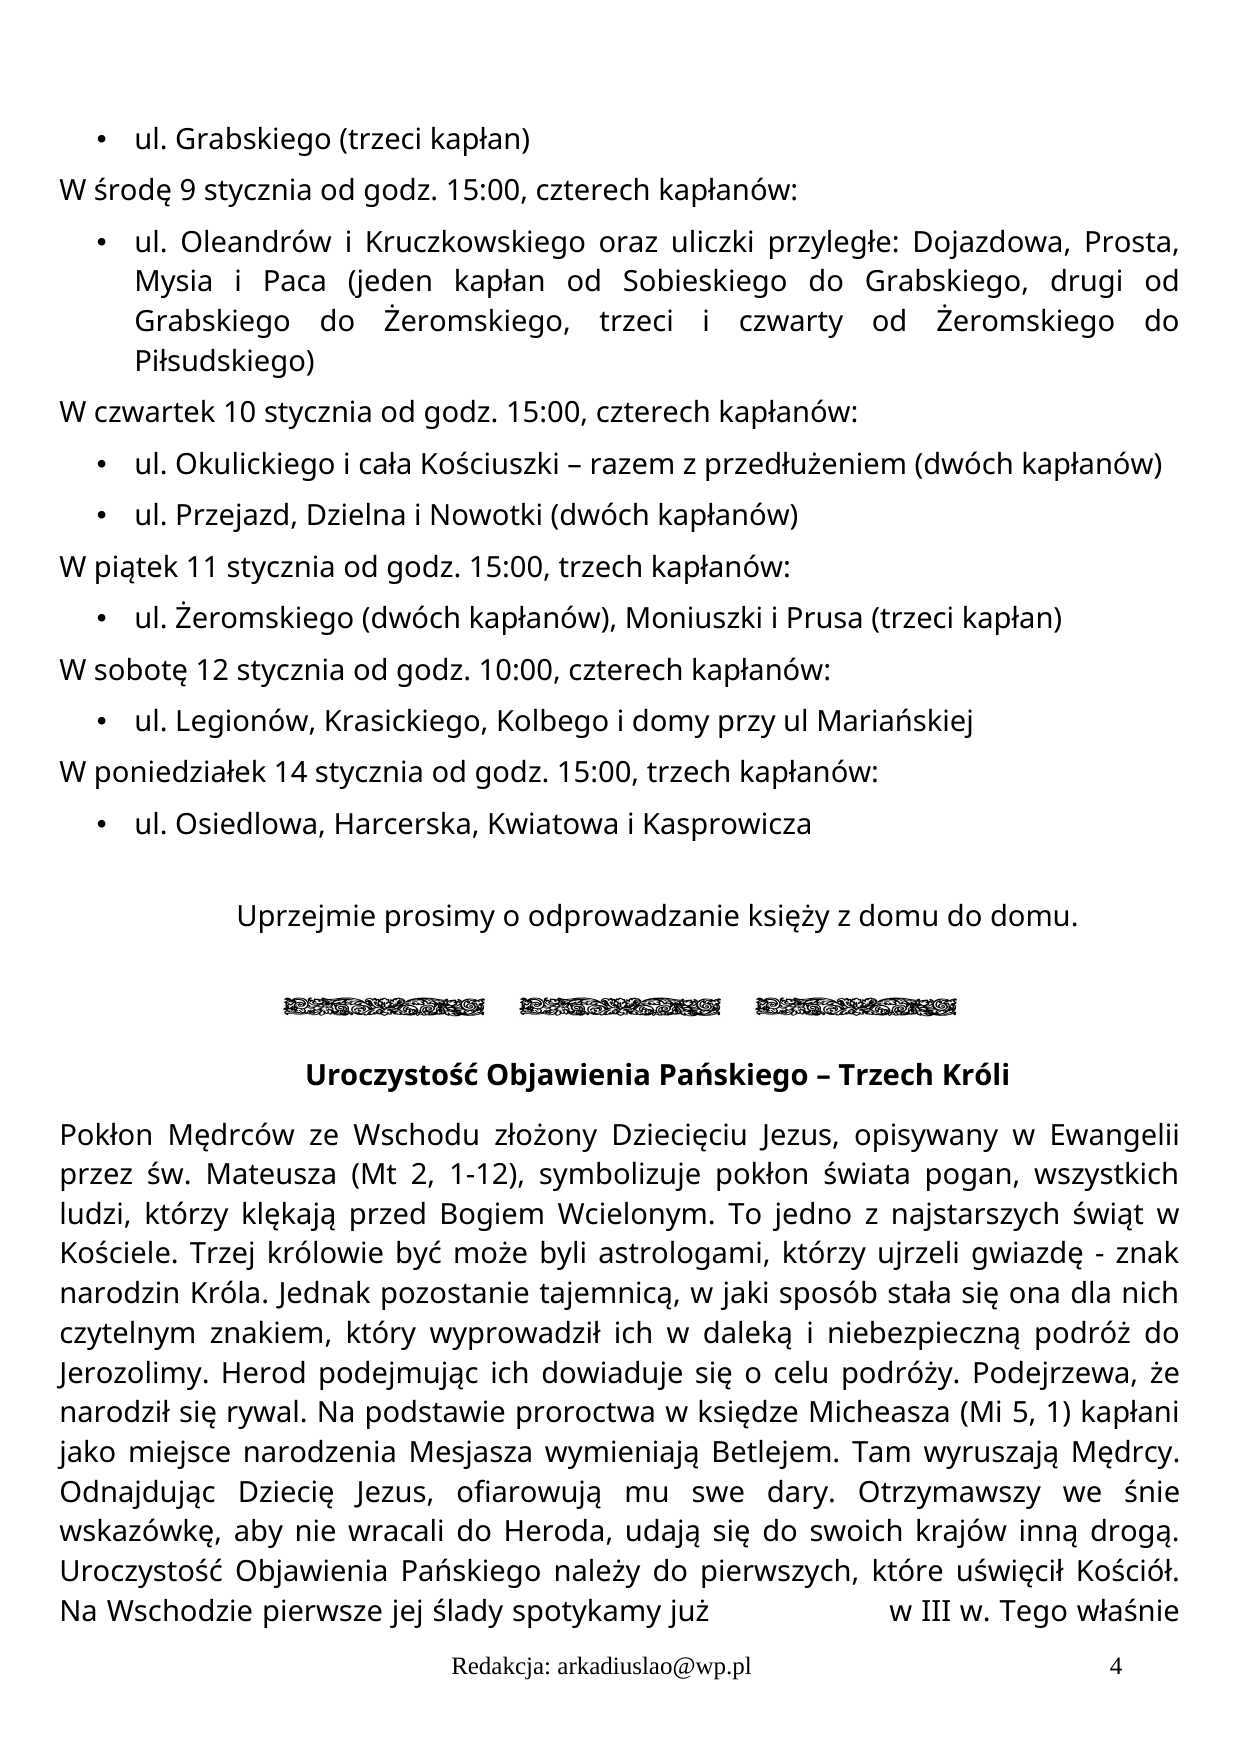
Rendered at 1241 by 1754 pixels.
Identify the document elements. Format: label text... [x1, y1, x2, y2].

text W czwartek 10 stycznia od godz. 15:00, czterech kapłanów: [59, 392, 1181, 431]
picture [282, 996, 486, 1017]
picture [754, 996, 958, 1017]
picture [518, 996, 722, 1017]
list ul. Osiedlowa, Harcerska, Kwiatowa i Kasprowicza [97, 803, 1181, 843]
list ul. Okulickiego i cała Kościuszki – razem z przedłużeniem (dwóch kapłanów) [97, 443, 1181, 483]
text W sobotę 12 stycznia od godz. 10:00, czterech kapłanów: [59, 649, 1181, 688]
list ul. Przejazd, Dzielna i Nowotki (dwóch kapłanów) [97, 494, 1181, 534]
list ul. Grabskiego (trzeci kapłan) [97, 118, 1181, 158]
list ul. Oleandrów i Kruczkowskiego oraz uliczki przyległe: Dojazdowa, Prosta, Mysia i Paca (jeden kapłan od Sobieskiego do Grabskiego, drugi od Grabskiego do Żeromskiego, trzeci i czwarty od Żeromskiego do Piłsudskiego) [97, 221, 1181, 380]
list ul. Legionów, Krasickiego, Kolbego i domy przy ul Mariańskiej [97, 700, 1181, 740]
text W piątek 11 stycznia od godz. 15:00, trzech kapłanów: [59, 546, 1181, 586]
list Uroczystość Objawienia Pańskiego – Trzech Króli [97, 1054, 1181, 1094]
text W środę 9 stycznia od godz. 15:00, czterech kapłanów: [59, 169, 1181, 209]
text W poniedziałek 14 stycznia od godz. 15:00, trzech kapłanów: [59, 752, 1181, 791]
list Uprzejmie prosimy o odprowadzanie księży z domu do domu. [97, 895, 1181, 935]
list ul. Żeromskiego (dwóch kapłanów), Moniuszki i Prusa (trzeci kapłan) [97, 597, 1181, 637]
text Pokłon Mędrców ze Wschodu złożony Dziecięciu Jezus, opisywany w Ewangelii przez św. Mateusza (Mt 2, 1-12), symbolizuje pokłon świata pogan, wszystkich ludzi, którzy klękają przed Bogiem Wcielonym. To jedno z najstarszych świąt w Kościele. Trzej królowie być może byli astrologami, którzy ujrzeli gwiazdę - znak narodzin Króla. Jednak pozostanie tajemnicą, w jaki sposób stała się ona dla nich czytelnym znakiem, który wyprowadził ich w daleką i niebezpieczną podróż do Jerozolimy. Herod podejmując ich dowiaduje się o celu podróży. Podejrzewa, że narodził się rywal. Na podstawie proroctwa w księdze Micheasza (Mi 5, 1) kapłani jako miejsce narodzenia Mesjasza wymieniają Betlejem. Tam wyruszają Mędrcy. Odnajdując Dziecię Jezus, ofiarowują mu swe dary. Otrzymawszy we śnie wskazówkę, aby nie wracali do Heroda, udają się do swoich krajów inną drogą. Uroczystość Objawienia Pańskiego należy do pierwszych, które uświęcił Kościół. Na Wschodzie pierwsze jej ślady spotykamy już w III w. Tego właśnie [59, 1114, 1181, 1630]
